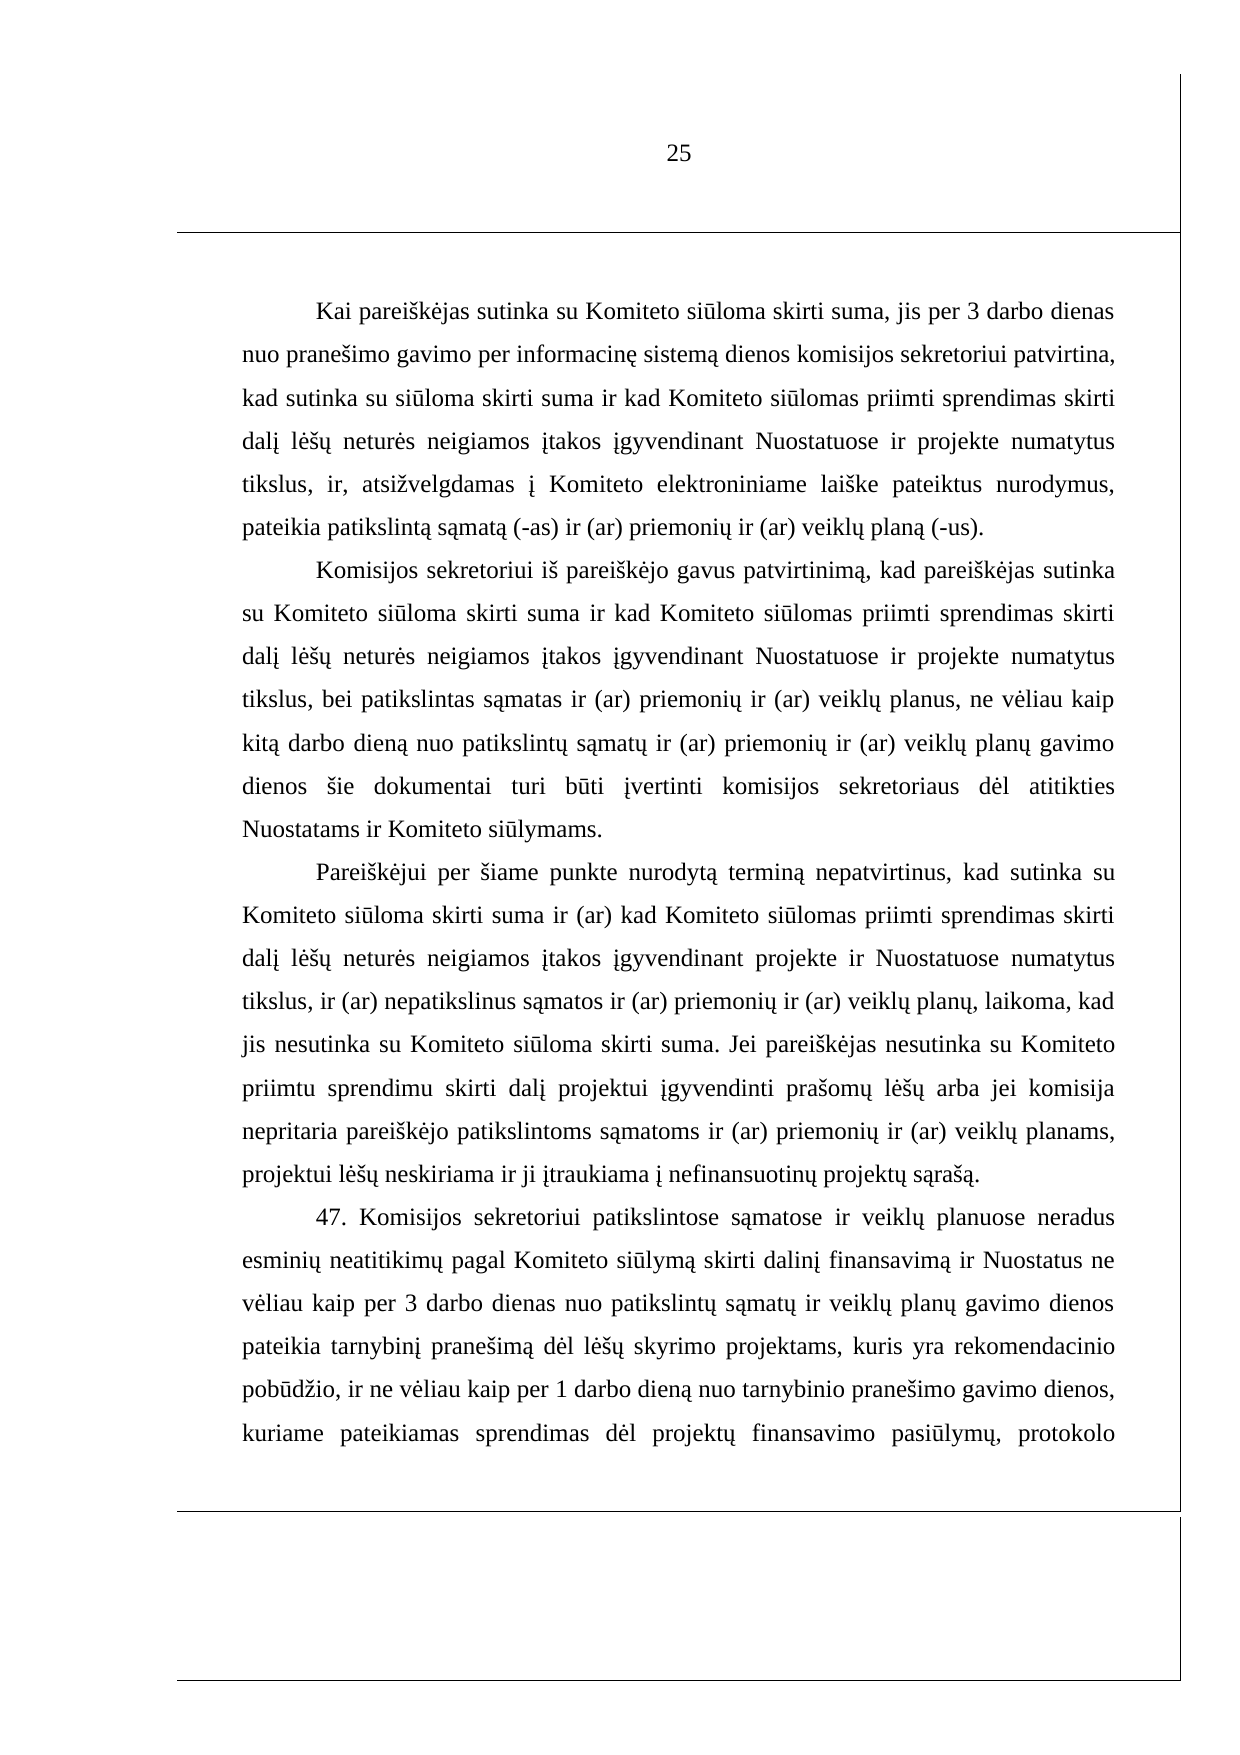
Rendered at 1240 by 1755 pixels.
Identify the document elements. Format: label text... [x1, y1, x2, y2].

text Kai pareiškėjas sutinka su Komiteto siūloma skirti suma, jis per 3 darbo dienas nuo pranešimo gavimo per informacinę sistemą dienos komisijos sekretoriui patvirtina, kad sutinka su siūloma skirti suma ir kad Komiteto siūlomas priimti sprendimas skirti dalį lėšų neturės neigiamos įtakos įgyvendinant Nuostatuose ir projekte numatytus tikslus, ir, atsižvelgdamas į Komiteto elektroniniame laiške pateiktus nurodymus, pateikia patikslintą sąmatą (-as) ir (ar) priemonių ir (ar) veiklų planą (-us). [177, 232, 1180, 491]
text Pareiškėjui per šiame punkte nurodytą terminą nepatvirtinus, kad sutinka su Komiteto siūloma skirti suma ir (ar) kad Komiteto siūlomas priimti sprendimas skirti dalį lėšų neturės neigiamos įtakos įgyvendinant projekte ir Nuostatuose numatytus tikslus, ir (ar) nepatikslinus sąmatos ir (ar) priemonių ir (ar) veiklų planų, laikoma, kad jis nesutinka su Komiteto siūloma skirti suma. Jei pareiškėjas nesutinka su Komiteto priimtu sprendimu skirti dalį projektui įgyvendinti prašomų lėšų arba jei komisija nepritaria pareiškėjo patikslintoms sąmatoms ir (ar) priemonių ir (ar) veiklų planams, projektui lėšų neskiriama ir ji įtraukiama į nefinansuotinų projektų sąrašą. [177, 792, 1181, 1137]
text Komisijos sekretoriui iš pareiškėjo gavus patvirtinimą, kad pareiškėjas sutinka su Komiteto siūloma skirti suma ir kad Komiteto siūlomas priimti sprendimas skirti dalį lėšų neturės neigiamos įtakos įgyvendinant Nuostatuose ir projekte numatytus tikslus, bei patikslintas sąmatas ir (ar) priemonių ir (ar) veiklų planus, ne vėliau kaip kitą darbo dieną nuo patikslintų sąmatų ir (ar) priemonių ir (ar) veiklų planų gavimo dienos šie dokumentai turi būti įvertinti komisijos sekretoriaus dėl atitikties Nuostatams ir Komiteto siūlymams. [177, 491, 1181, 792]
text 47. Komisijos sekretoriui patikslintose sąmatose ir veiklų planuose neradus esminių neatitikimų pagal Komiteto siūlymą skirti dalinį finansavimą ir Nuostatus ne vėliau kaip per 3 darbo dienas nuo patikslintų sąmatų ir veiklų planų gavimo dienos pateikia tarnybinį pranešimą dėl lėšų skyrimo projektams, kuris yra rekomendacinio pobūdžio, ir ne vėliau kaip per 1 darbo dieną nuo tarnybinio pranešimo gavimo dienos, kuriame pateikiamas sprendimas dėl projektų finansavimo pasiūlymų, protokolo pasirašymo ir užregistravimo dienos pateikia Departamento direktoriui pasiūlymą dėl finansavimo skyrimo. [177, 1137, 1181, 1511]
